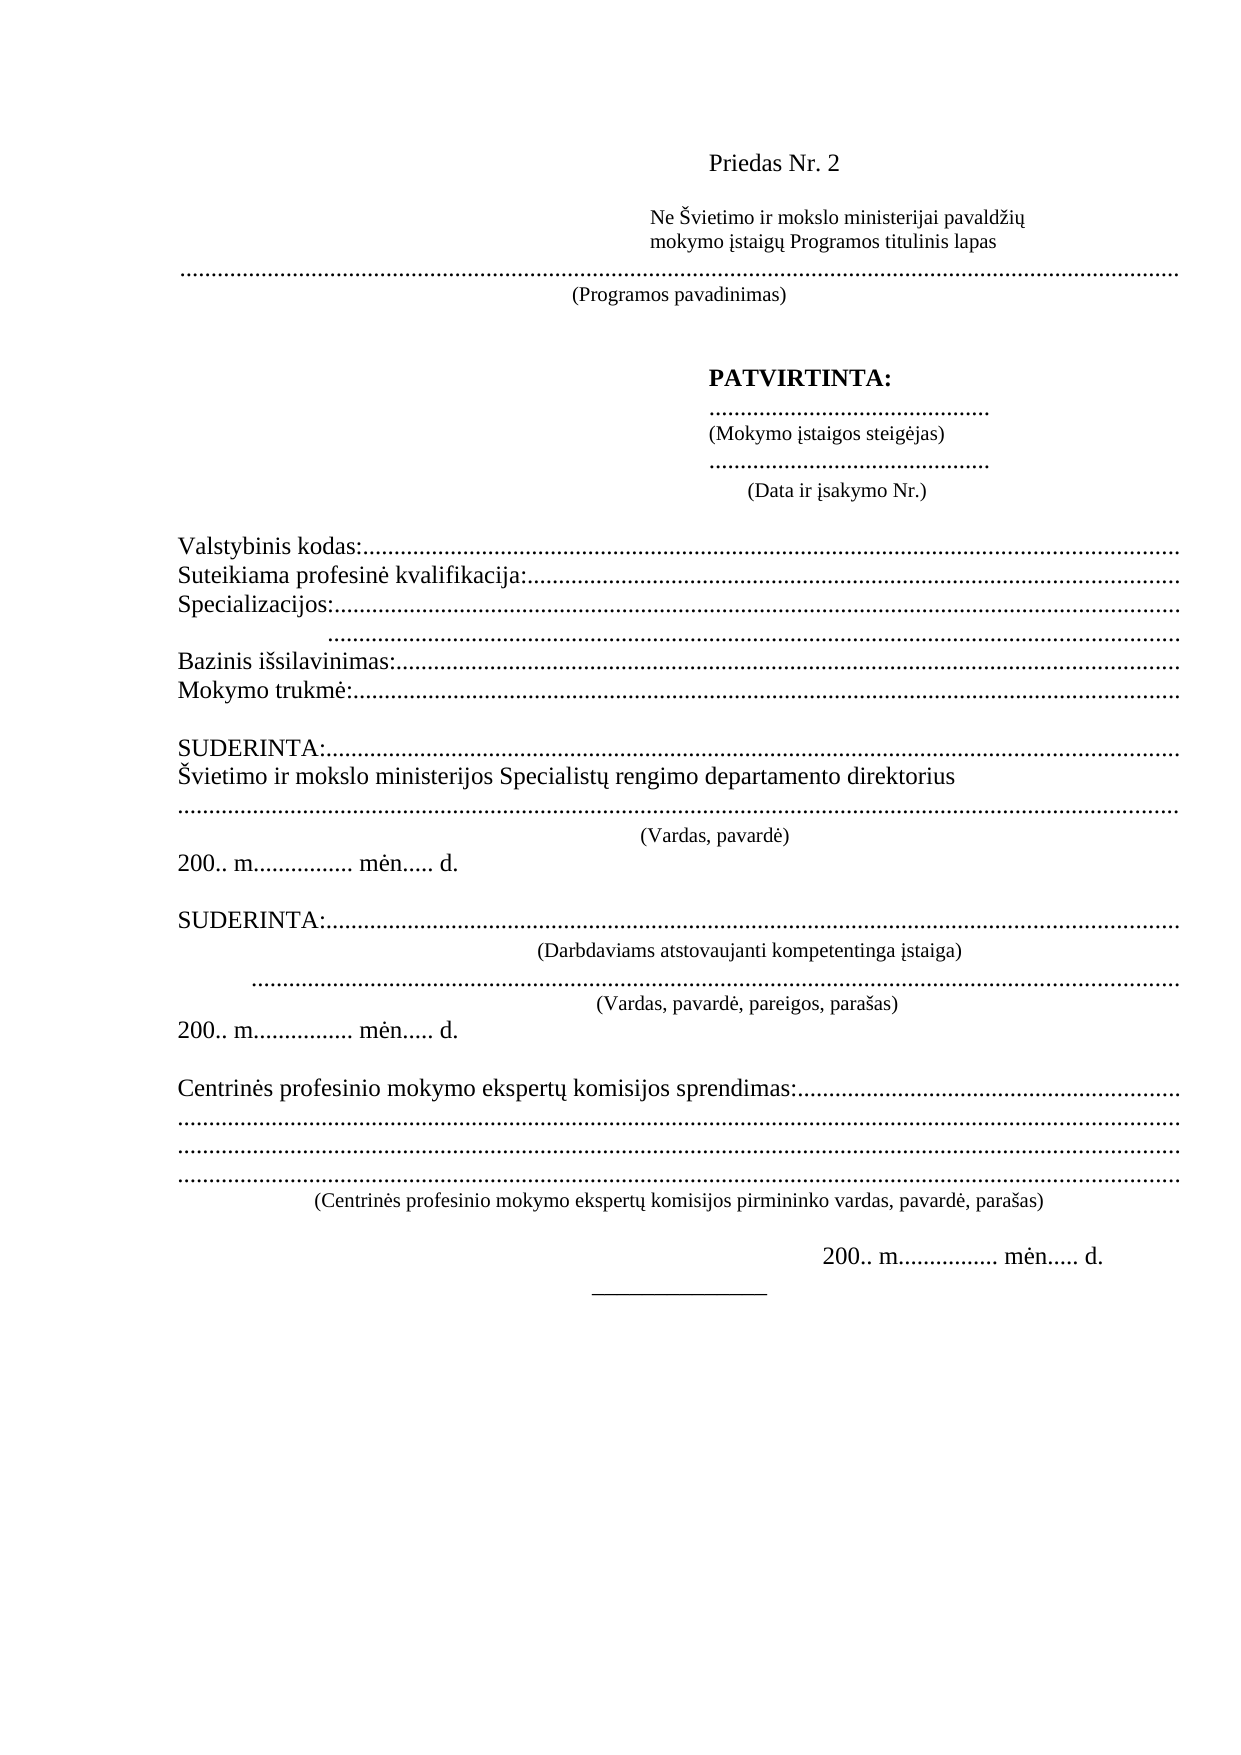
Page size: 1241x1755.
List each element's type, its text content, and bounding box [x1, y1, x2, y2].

text ................................................................................................................................................................ [177, 253, 1181, 282]
text SUDERINTA: [177, 733, 1181, 761]
text Valstybinis kodas: [177, 531, 1181, 560]
text ______________ [177, 1269, 1181, 1298]
text mokymo įstaigų Programos titulinis lapas [177, 229, 1181, 253]
text Centrinės profesinio mokymo ekspertų komisijos sprendimas: [177, 1073, 1181, 1102]
text (Data ir įsakymo Nr.) [177, 474, 1181, 503]
text PATVIRTINTA: [177, 363, 1181, 392]
text Ne Švietimo ir mokslo ministerijai pavaldžių [177, 205, 1181, 229]
text Priedas Nr. 2 [177, 148, 1181, 176]
text (Centrinės profesinio mokymo ekspertų komisijos pirmininko vardas, pavardė, parašas) [177, 1188, 1181, 1212]
text Suteikiama profesinė kvalifikacija: [177, 560, 1181, 589]
text (Darbdaviams atstovaujanti kompetentinga įstaiga) [177, 934, 1181, 963]
text Švietimo ir mokslo ministerijos Specialistų rengimo departamento direktorius [177, 761, 1181, 790]
text Specializacijos: [177, 589, 1181, 618]
text 200.. m................ mėn..... d. [177, 848, 1181, 876]
text (Vardas, pavardė) [177, 819, 1181, 848]
text Bazinis išsilavinimas: [177, 646, 1181, 675]
text 200.. m................ mėn..... d. [177, 1015, 1181, 1044]
text ............................................. [177, 392, 1181, 421]
text ............................................. [177, 445, 1181, 474]
text (Programos pavadinimas) [177, 282, 1181, 306]
text SUDERINTA: [177, 905, 1181, 934]
text Mokymo trukmė: [177, 675, 1181, 704]
text 200.. m................ mėn..... d. [177, 1241, 1181, 1269]
text (Mokymo įstaigos steigėjas) [177, 421, 1181, 445]
text (Vardas, pavardė, pareigos, parašas) [177, 991, 1181, 1015]
